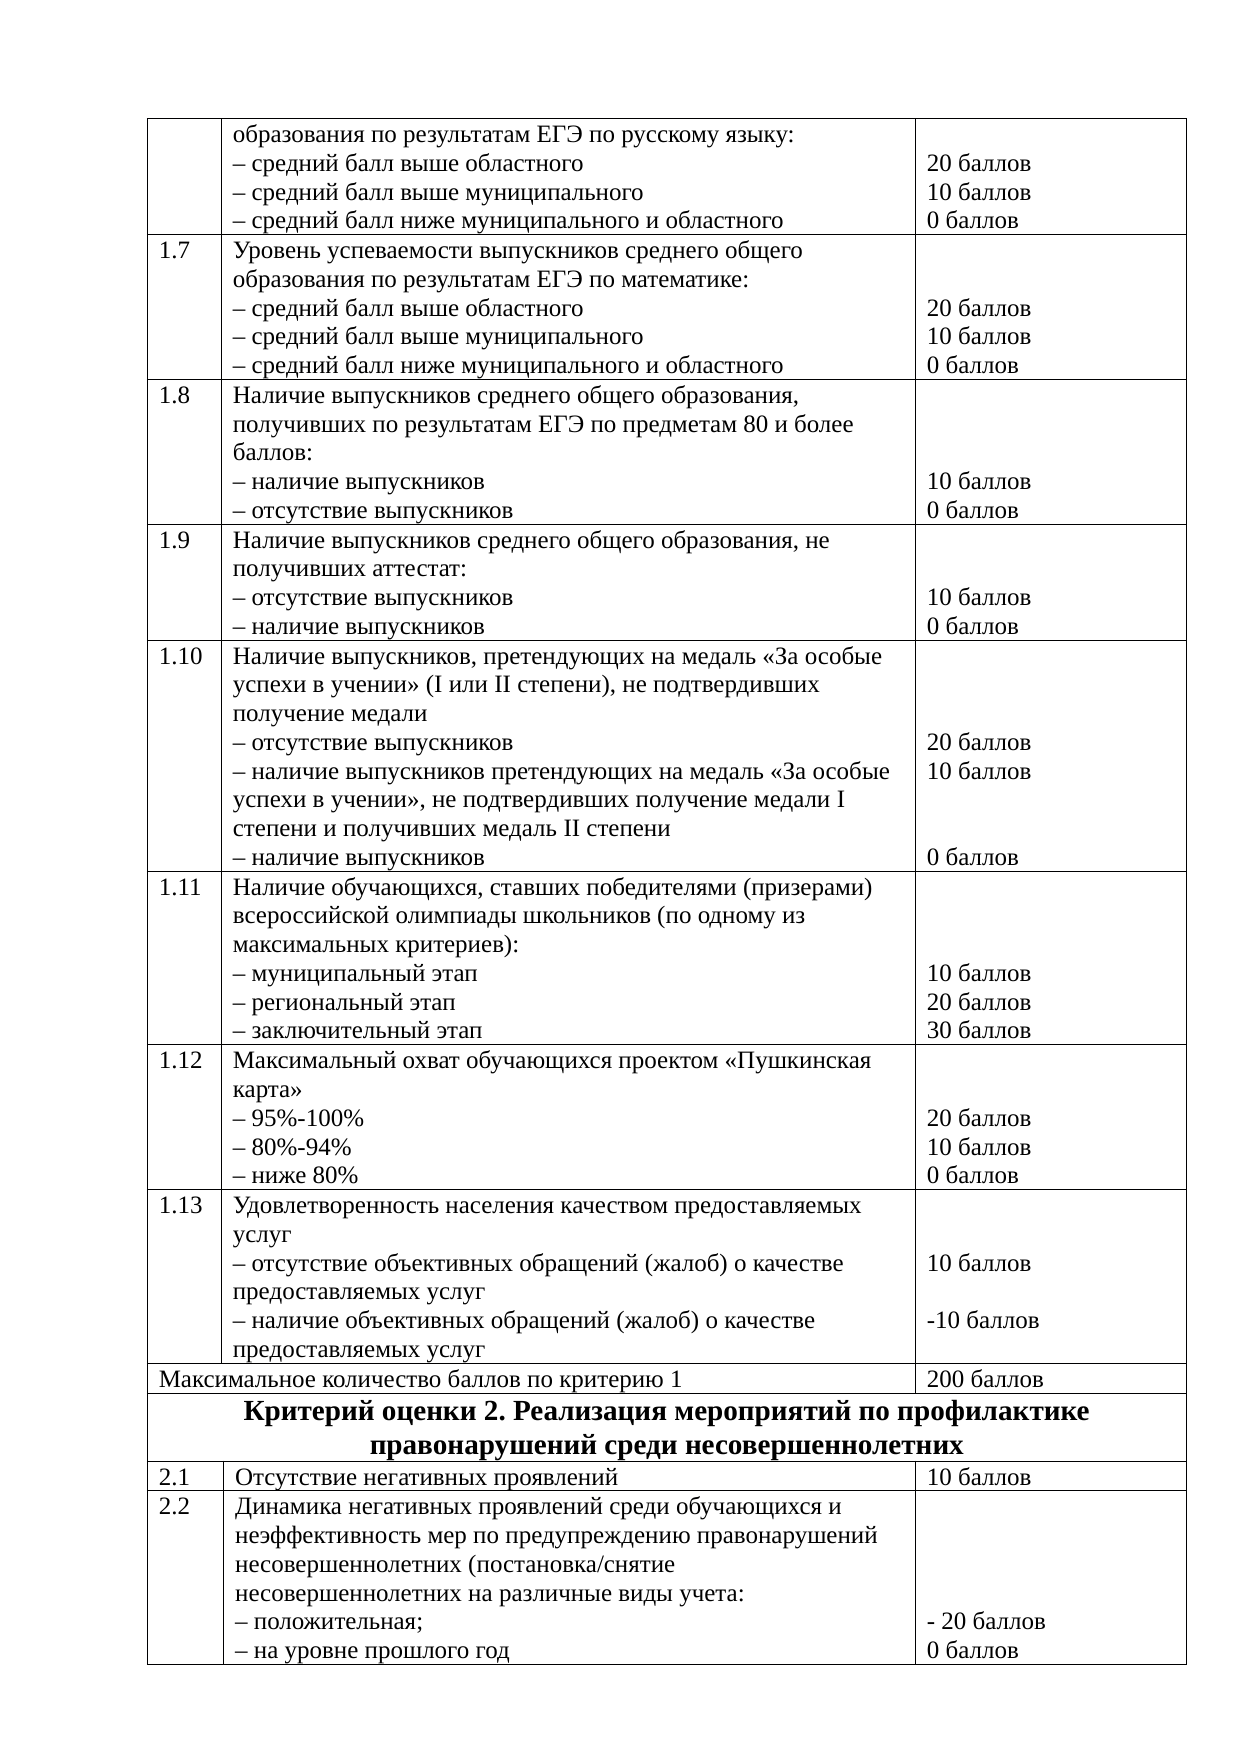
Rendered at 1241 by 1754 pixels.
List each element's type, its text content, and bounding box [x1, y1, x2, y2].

table_cell образования по результатам ЕГЭ по русскому языку: – средний балл выше областного – средний балл выше муниципального – средний балл ниже муниципального и областного [222, 119, 915, 234]
table_cell - 20 баллов 0 баллов [916, 1491, 1186, 1664]
table_cell Наличие выпускников среднего общего образования, получивших по результатам ЕГЭ по предметам 80 и более баллов: – наличие выпускников – отсутствие выпускников [222, 380, 915, 524]
table_cell 2.2 [148, 1491, 223, 1664]
table_cell Наличие обучающихся, ставших победителями (призерами) всероссийской олимпиады школьников (по одному из максимальных критериев): – муниципальный этап – региональный этап – заключительный этап [222, 872, 915, 1044]
table_cell [148, 119, 221, 234]
table_cell 1.13 [148, 1190, 221, 1363]
table_cell 20 баллов 10 баллов 0 баллов [916, 1045, 1186, 1189]
table_cell Удовлетворенность населения качеством предоставляемых услуг – отсутствие объективных обращений (жалоб) о качестве предоставляемых услуг – наличие объективных обращений (жалоб) о качестве предоставляемых услуг [222, 1190, 915, 1363]
table_cell 2.1 [148, 1462, 223, 1490]
table_cell 10 баллов 20 баллов 30 баллов [916, 872, 1186, 1044]
table_cell Отсутствие негативных проявлений [224, 1462, 915, 1490]
table_cell 1.8 [148, 380, 221, 524]
table_cell 1.9 [148, 525, 221, 640]
table_cell 10 баллов 0 баллов [916, 525, 1186, 640]
table_cell 20 баллов 10 баллов 0 баллов [916, 235, 1186, 379]
table_cell 1.11 [148, 872, 221, 1044]
table_cell 20 баллов 10 баллов 0 баллов [916, 119, 1186, 234]
table_cell 200 баллов [916, 1364, 1186, 1392]
table_cell Критерий оценки 2. Реализация мероприятий по профилактике правонарушений среди несовершеннолетних [148, 1394, 1186, 1461]
table_cell 1.12 [148, 1045, 221, 1189]
table_cell Наличие выпускников среднего общего образования, не получивших аттестат: – отсутствие выпускников – наличие выпускников [222, 525, 915, 640]
table_cell 1.7 [148, 235, 221, 379]
table_cell Уровень успеваемости выпускников среднего общего образования по результатам ЕГЭ по математике: – средний балл выше областного – средний балл выше муниципального – средний балл ниже муниципального и областного [222, 235, 915, 379]
table_cell 10 баллов 0 баллов [916, 380, 1186, 524]
table_cell 10 баллов -10 баллов [916, 1190, 1186, 1363]
table_cell Максимальное количество баллов по критерию 1 [148, 1364, 915, 1392]
table_cell Динамика негативных проявлений среди обучающихся и неэффективность мер по предупреждению правонарушений несовершеннолетних (постановка/снятие несовершеннолетних на различные виды учета: – положительная; – на уровне прошлого год [224, 1491, 915, 1664]
table_cell 20 баллов 10 баллов 0 баллов [916, 641, 1186, 871]
table_cell Максимальный охват обучающихся проектом «Пушкинская карта» – 95%-100% – 80%-94% – ниже 80% [222, 1045, 915, 1189]
table_cell Наличие выпускников, претендующих на медаль «За особые успехи в учении» (I или II степени), не подтвердивших получение медали – отсутствие выпускников – наличие выпускников претендующих на медаль «За особые успехи в учении», не подтвердивших получение медали I степени и получивших медаль II степени – наличие выпускников [222, 641, 915, 871]
table_cell 1.10 [148, 641, 221, 871]
table_cell 10 баллов [916, 1462, 1186, 1490]
